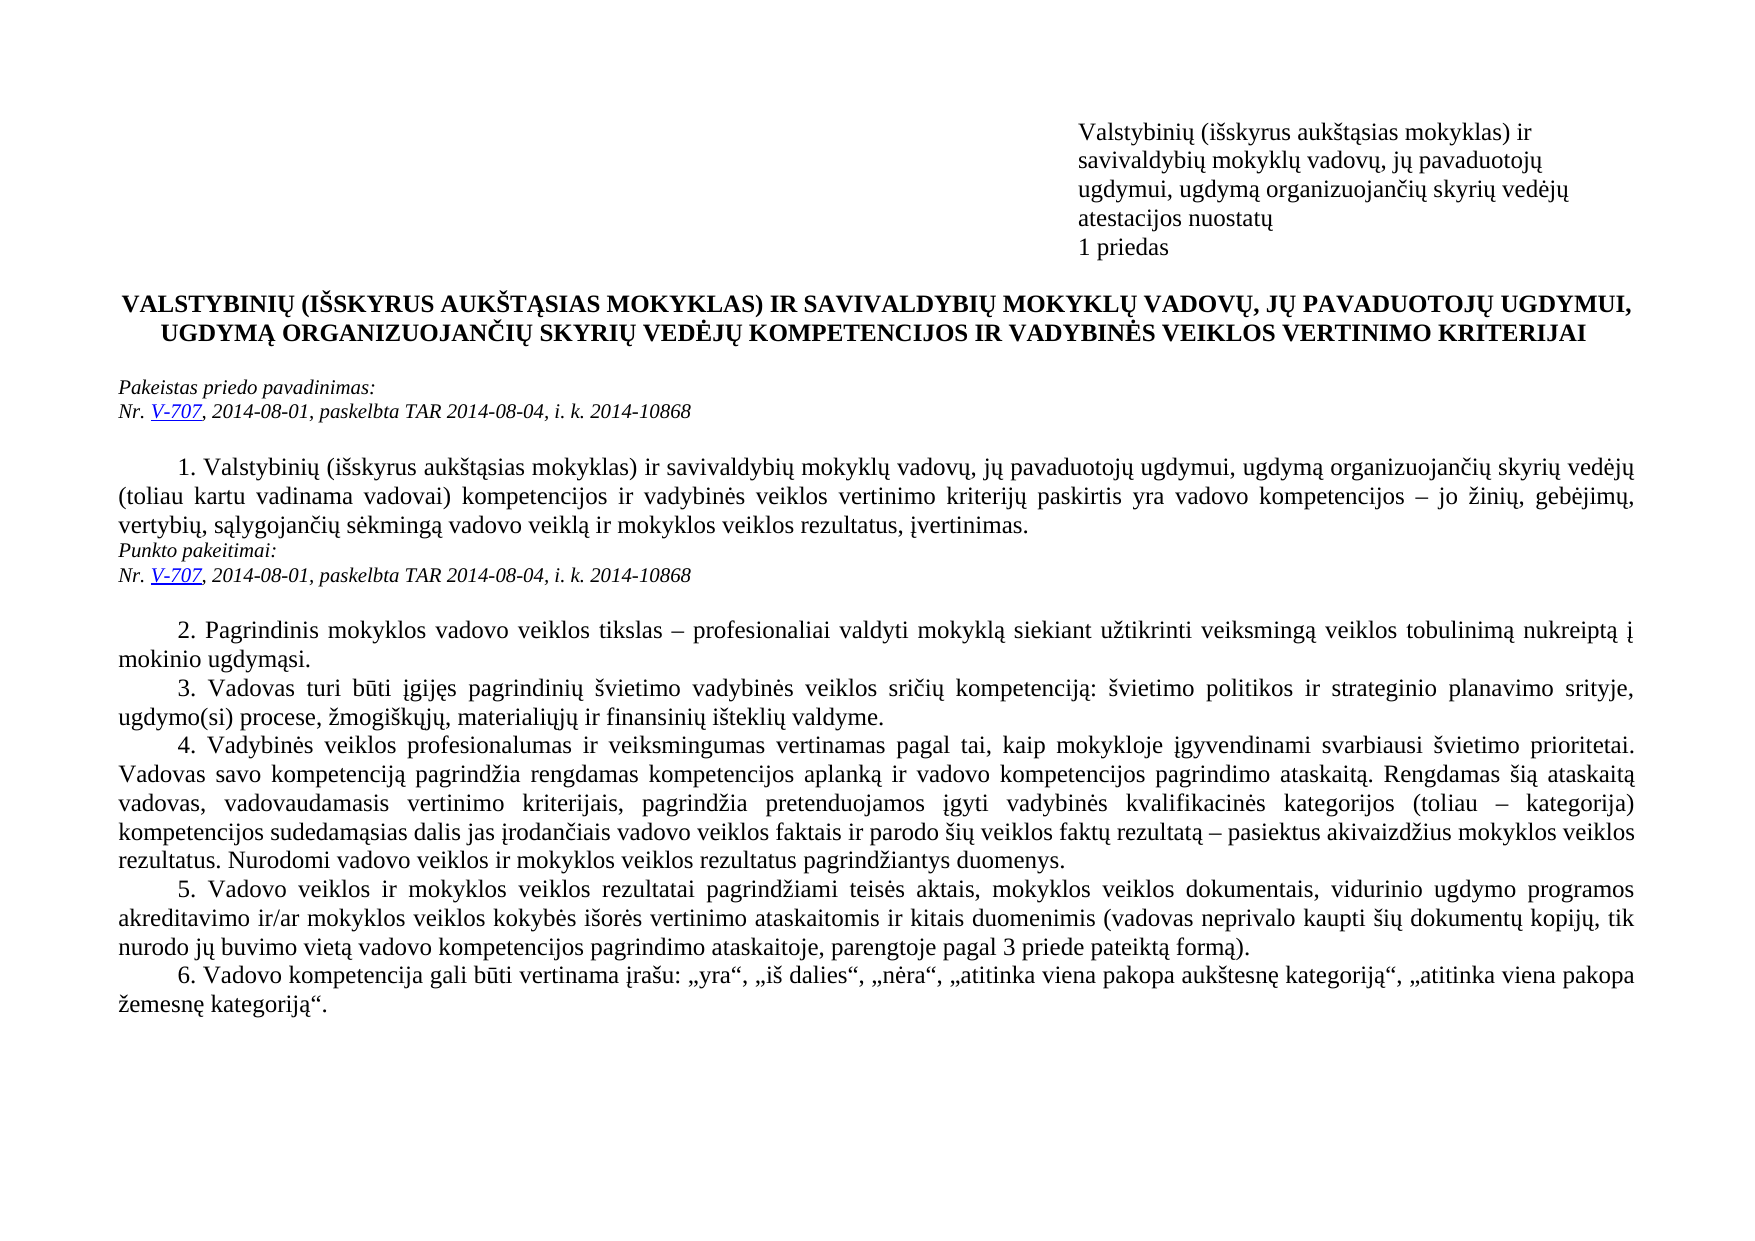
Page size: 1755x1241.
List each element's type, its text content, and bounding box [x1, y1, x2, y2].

text Pakeistas priedo pavadinimas: [118, 375, 1636, 399]
text ugdymui, ugdymą organizuojančių skyrių vedėjų [118, 174, 1636, 203]
text 6. Vadovo kompetencija gali būti vertinama įrašu: „yra“, „iš dalies“, „nėra“, „atitinka viena pakopa aukštesnę kategoriją“, „atitinka viena pakopa žemesnę kategoriją“. [118, 960, 1636, 1018]
text Punkto pakeitimai: [118, 538, 1636, 562]
text 5. Vadovo veiklos ir mokyklos veiklos rezultatai pagrindžiami teisės aktais, mokyklos veiklos dokumentais, vidurinio ugdymo programos akreditavimo ir/ar mokyklos veiklos kokybės išorės vertinimo ataskaitomis ir kitais duomenimis (vadovas neprivalo kaupti šių dokumentų kopijų, tik nurodo jų buvimo vietą vadovo kompetencijos pagrindimo ataskaitoje, parengtoje pagal 3 priede pateiktą formą). [118, 874, 1636, 960]
text savivaldybių mokyklų vadovų, jų pavaduotojų [118, 145, 1636, 174]
text Nr. V-707, 2014-08-01, paskelbta TAR 2014-08-04, i. k. 2014-10868 [118, 399, 1636, 423]
text 1. Valstybinių (išskyrus aukštąsias mokyklas) ir savivaldybių mokyklų vadovų, jų pavaduotojų ugdymui, ugdymą organizuojančių skyrių vedėjų (toliau kartu vadinama vadovai) kompetencijos ir vadybinės veiklos vertinimo kriterijų paskirtis yra vadovo kompetencijos – jo žinių, gebėjimų, vertybių, sąlygojančių sėkmingą vadovo veiklą ir mokyklos veiklos rezultatus, įvertinimas. [118, 452, 1636, 538]
text atestacijos nuostatų [118, 203, 1636, 232]
text Valstybinių (išskyrus aukštąsias mokyklas) ir [118, 117, 1636, 145]
text 1 priedas [118, 232, 1636, 260]
text 3. Vadovas turi būti įgijęs pagrindinių švietimo vadybinės veiklos sričių kompetenciją: švietimo politikos ir strateginio planavimo srityje, ugdymo(si) procese, žmogiškųjų, materialiųjų ir finansinių išteklių valdyme. [118, 673, 1636, 730]
text 4. Vadybinės veiklos profesionalumas ir veiksmingumas vertinamas pagal tai, kaip mokykloje įgyvendinami svarbiausi švietimo prioritetai. Vadovas savo kompetenciją pagrindžia rengdamas kompetencijos aplanką ir vadovo kompetencijos pagrindimo ataskaitą. Rengdamas šią ataskaitą vadovas, vadovaudamasis vertinimo kriterijais, pagrindžia pretenduojamos įgyti vadybinės kvalifikacinės kategorijos (toliau – kategorija) kompetencijos sudedamąsias dalis jas įrodančiais vadovo veiklos faktais ir parodo šių veiklos faktų rezultatą – pasiektus akivaizdžius mokyklos veiklos rezultatus. Nurodomi vadovo veiklos ir mokyklos veiklos rezultatus pagrindžiantys duomenys. [118, 730, 1636, 874]
text VALSTYBINIŲ (IŠSKYRUS AUKŠTĄSIAS MOKYKLAS) IR SAVIVALDYBIŲ MOKYKLŲ VADOVŲ, JŲ PAVADUOTOJŲ UGDYMUI, UGDYMĄ ORGANIZUOJANČIŲ SKYRIŲ VEDĖJŲ KOMPETENCIJOS IR VADYBINĖS VEIKLOS VERTINIMO KRITERIJAI [118, 289, 1636, 347]
text 2. Pagrindinis mokyklos vadovo veiklos tikslas – profesionaliai valdyti mokyklą siekiant užtikrinti veiksmingą veiklos tobulinimą nukreiptą į mokinio ugdymąsi. [118, 615, 1636, 673]
text Nr. V-707, 2014-08-01, paskelbta TAR 2014-08-04, i. k. 2014-10868 [118, 562, 1636, 587]
